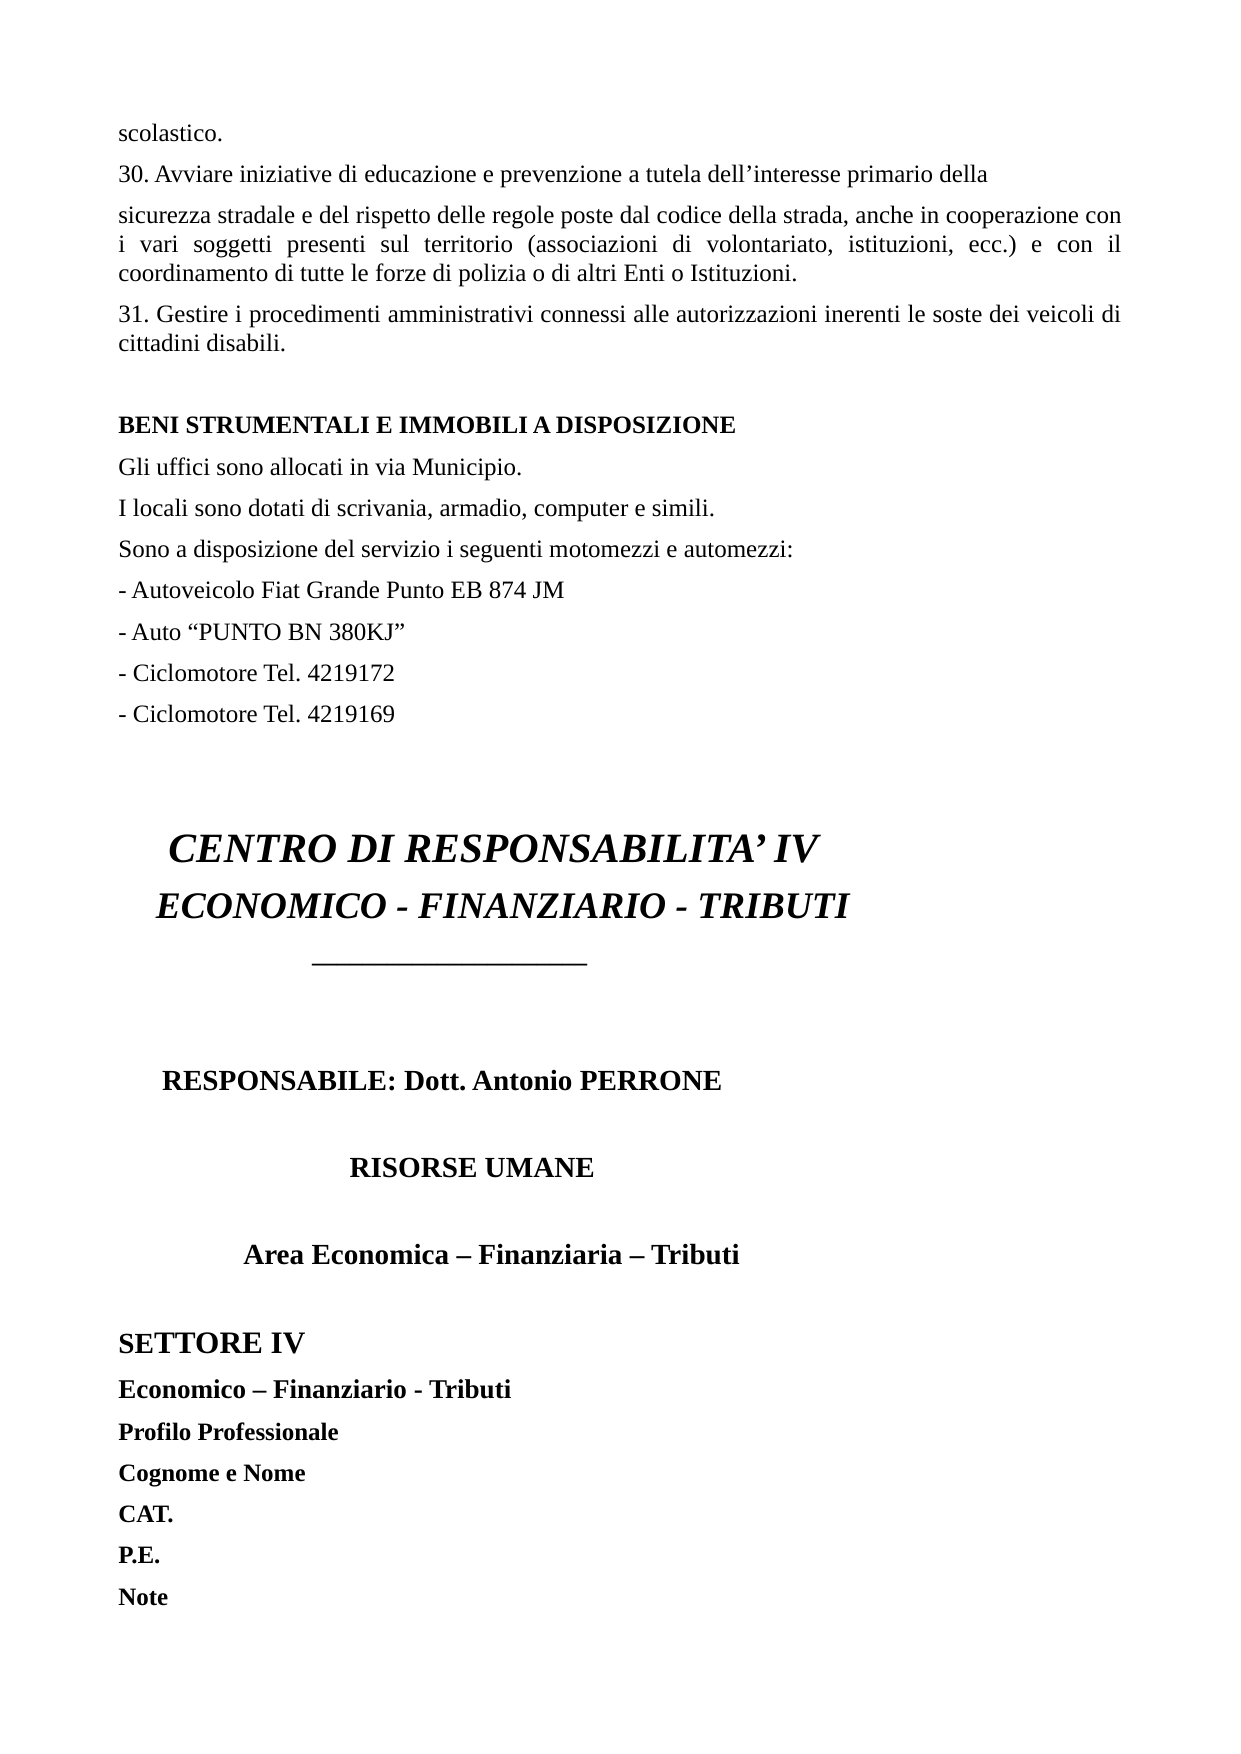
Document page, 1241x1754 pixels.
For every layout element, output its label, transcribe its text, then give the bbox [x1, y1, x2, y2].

text RISORSE UMANE [118, 1150, 1122, 1184]
text Note [118, 1582, 1122, 1611]
text Cognome e Nome [118, 1458, 1122, 1487]
text BENI STRUMENTALI E IMMOBILI A DISPOSIZIONE [118, 411, 1122, 439]
text RESPONSABILE: Dott. Antonio PERRONE [118, 1063, 1122, 1096]
text P.E. [118, 1541, 1122, 1569]
text CAT. [118, 1499, 1122, 1528]
text Sono a disposizione del servizio i seguenti motomezzi e automezzi: [118, 534, 1122, 563]
text SETTORE IV [118, 1325, 1122, 1361]
text - Auto “PUNTO BN 380KJ” [118, 617, 1122, 646]
text sicurezza stradale e del rispetto delle regole poste dal codice della strada, anche in cooperazione con i vari soggetti presenti sul territorio (associazioni di volontariato, istituzioni, ecc.) e con il coordinamento di tutte le forze di polizia o di altri Enti o Istituzioni. [118, 201, 1122, 287]
text Area Economica – Finanziaria – Tributi [118, 1237, 1122, 1271]
text ECONOMICO - FINANZIARIO - TRIBUTI [118, 883, 1122, 927]
text I locali sono dotati di scrivania, armadio, computer e simili. [118, 493, 1122, 522]
text - Ciclomotore Tel. 4219169 [118, 699, 1122, 728]
text Economico – Finanziario - Tributi [118, 1373, 1122, 1404]
text Profilo Professionale [118, 1417, 1122, 1446]
text CENTRO DI RESPONSABILITA’ IV [118, 823, 1122, 871]
text 30. Avviare iniziative di educazione e prevenzione a tutela dell’interesse primario della [118, 159, 1122, 188]
text - Autoveicolo Fiat Grande Punto EB 874 JM [118, 576, 1122, 604]
text - Ciclomotore Tel. 4219172 [118, 658, 1122, 687]
text Gli uffici sono allocati in via Municipio. [118, 452, 1122, 481]
text ______________________ [118, 939, 1122, 968]
text 31. Gestire i procedimenti amministrativi connessi alle autorizzazioni inerenti le soste dei veicoli di cittadini disabili. [118, 299, 1122, 357]
text scolastico. [118, 118, 1122, 147]
